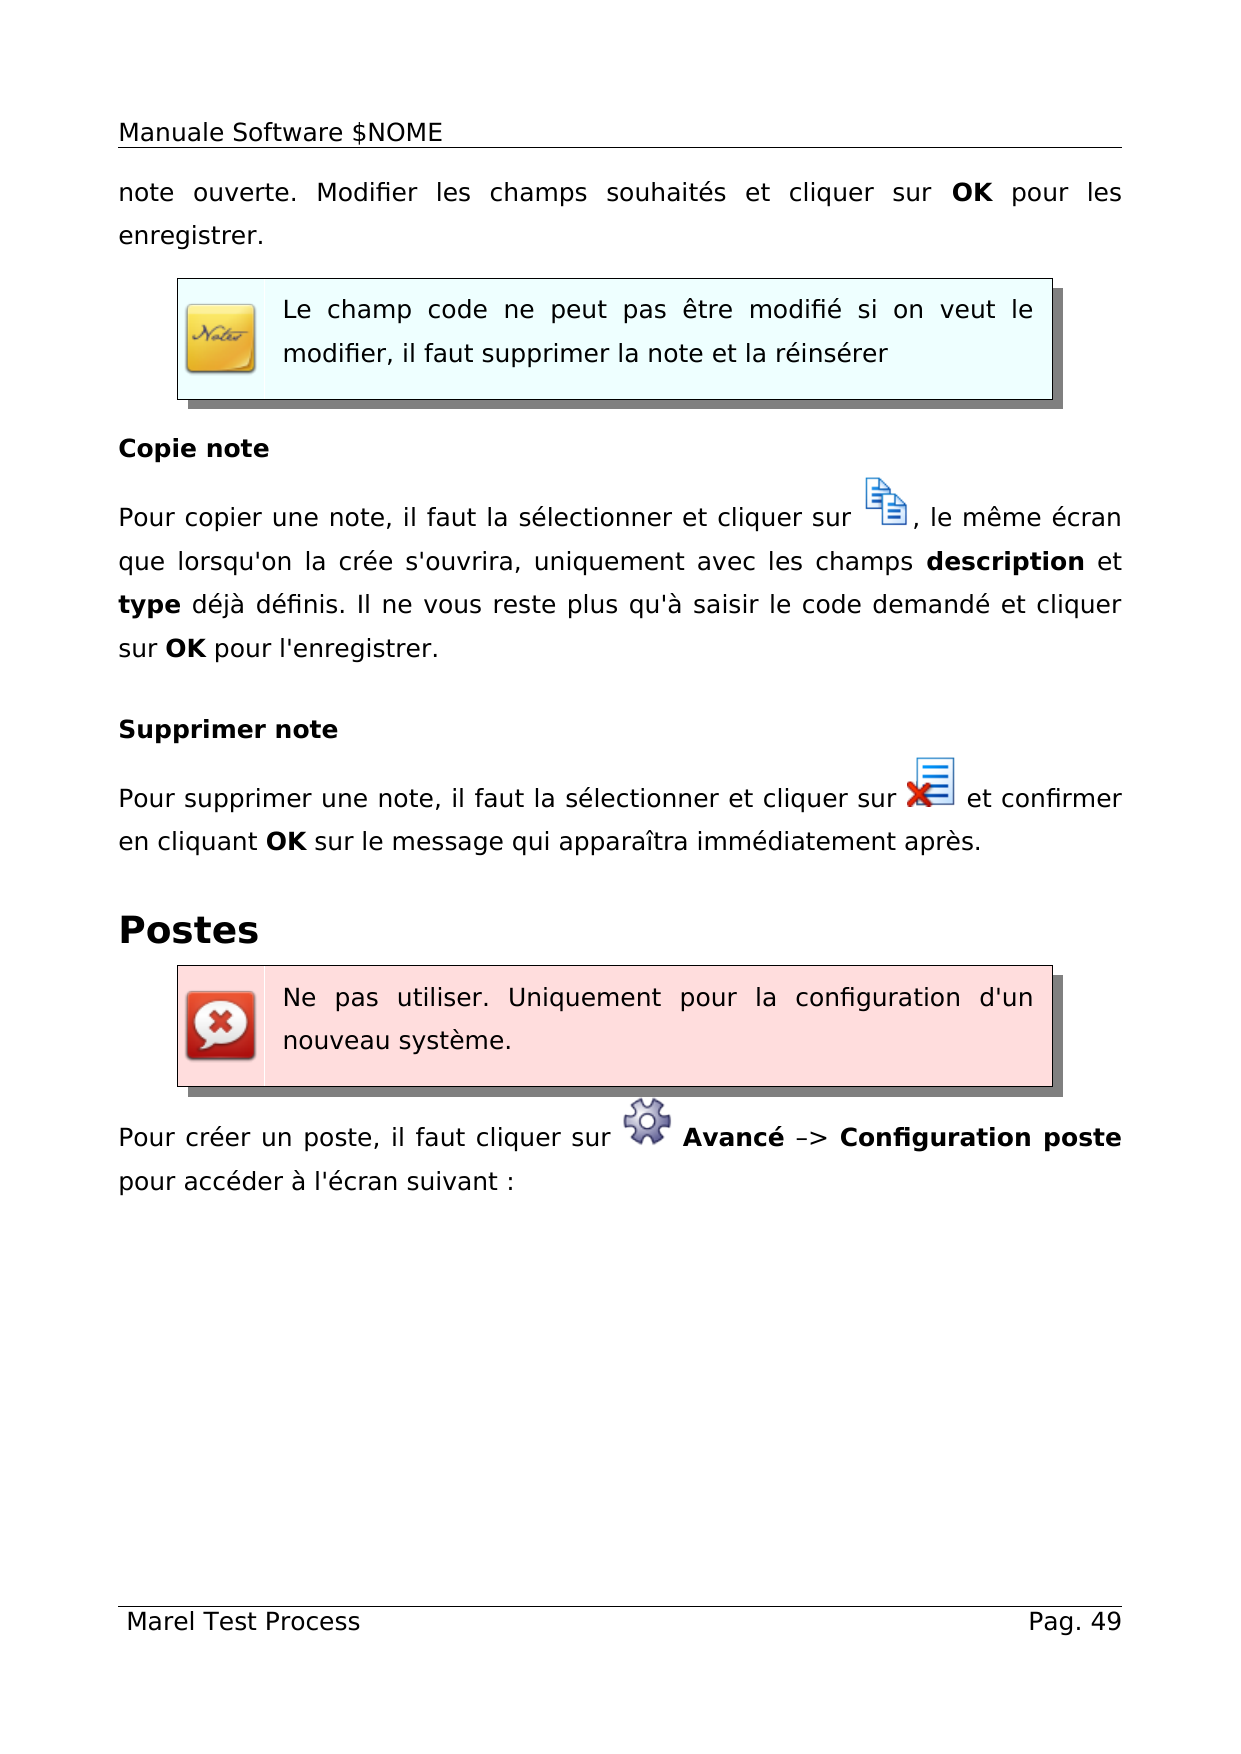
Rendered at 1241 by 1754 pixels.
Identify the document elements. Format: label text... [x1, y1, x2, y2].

subtitle Supprimer note [118, 715, 1122, 744]
picture [183, 988, 259, 1063]
picture [862, 476, 912, 527]
subtitle Copie note [118, 434, 1122, 464]
table_header Ne pas utiliser. Uniquement pour la configuration d'un nouveau système. [265, 966, 1052, 1086]
text Pour copier une note, il faut la sélectionner et cliquer sur , le même écran que lorsqu'on la crée s'ouvrira, uniquement avec les champs description et type déjà définis. Il ne vous reste plus qu'à saisir le code demandé et cliquer sur OK pour l'enregistrer. [118, 476, 1122, 663]
table_header Le champ code ne peut pas être modifié si on veut le modifier, il faut supprimer la note et la réinsérer [265, 279, 1052, 399]
table_header [178, 966, 264, 1086]
table_header [178, 279, 264, 399]
picture [622, 1096, 673, 1147]
picture [907, 757, 958, 807]
picture [183, 300, 259, 376]
text note ouverte. Modifier les champs souhaités et cliquer sur OK pour les enregistrer. [118, 178, 1122, 251]
text Pour créer un poste, il faut cliquer sur Avancé –> Configuration poste pour accéder à l'écran suivant : [118, 1097, 1122, 1196]
text Pour supprimer une note, il faut la sélectionner et cliquer sur et confirmer en cliquant OK sur le message qui apparaîtra immédiatement après. [118, 757, 1122, 857]
subtitle Postes [118, 909, 1122, 952]
